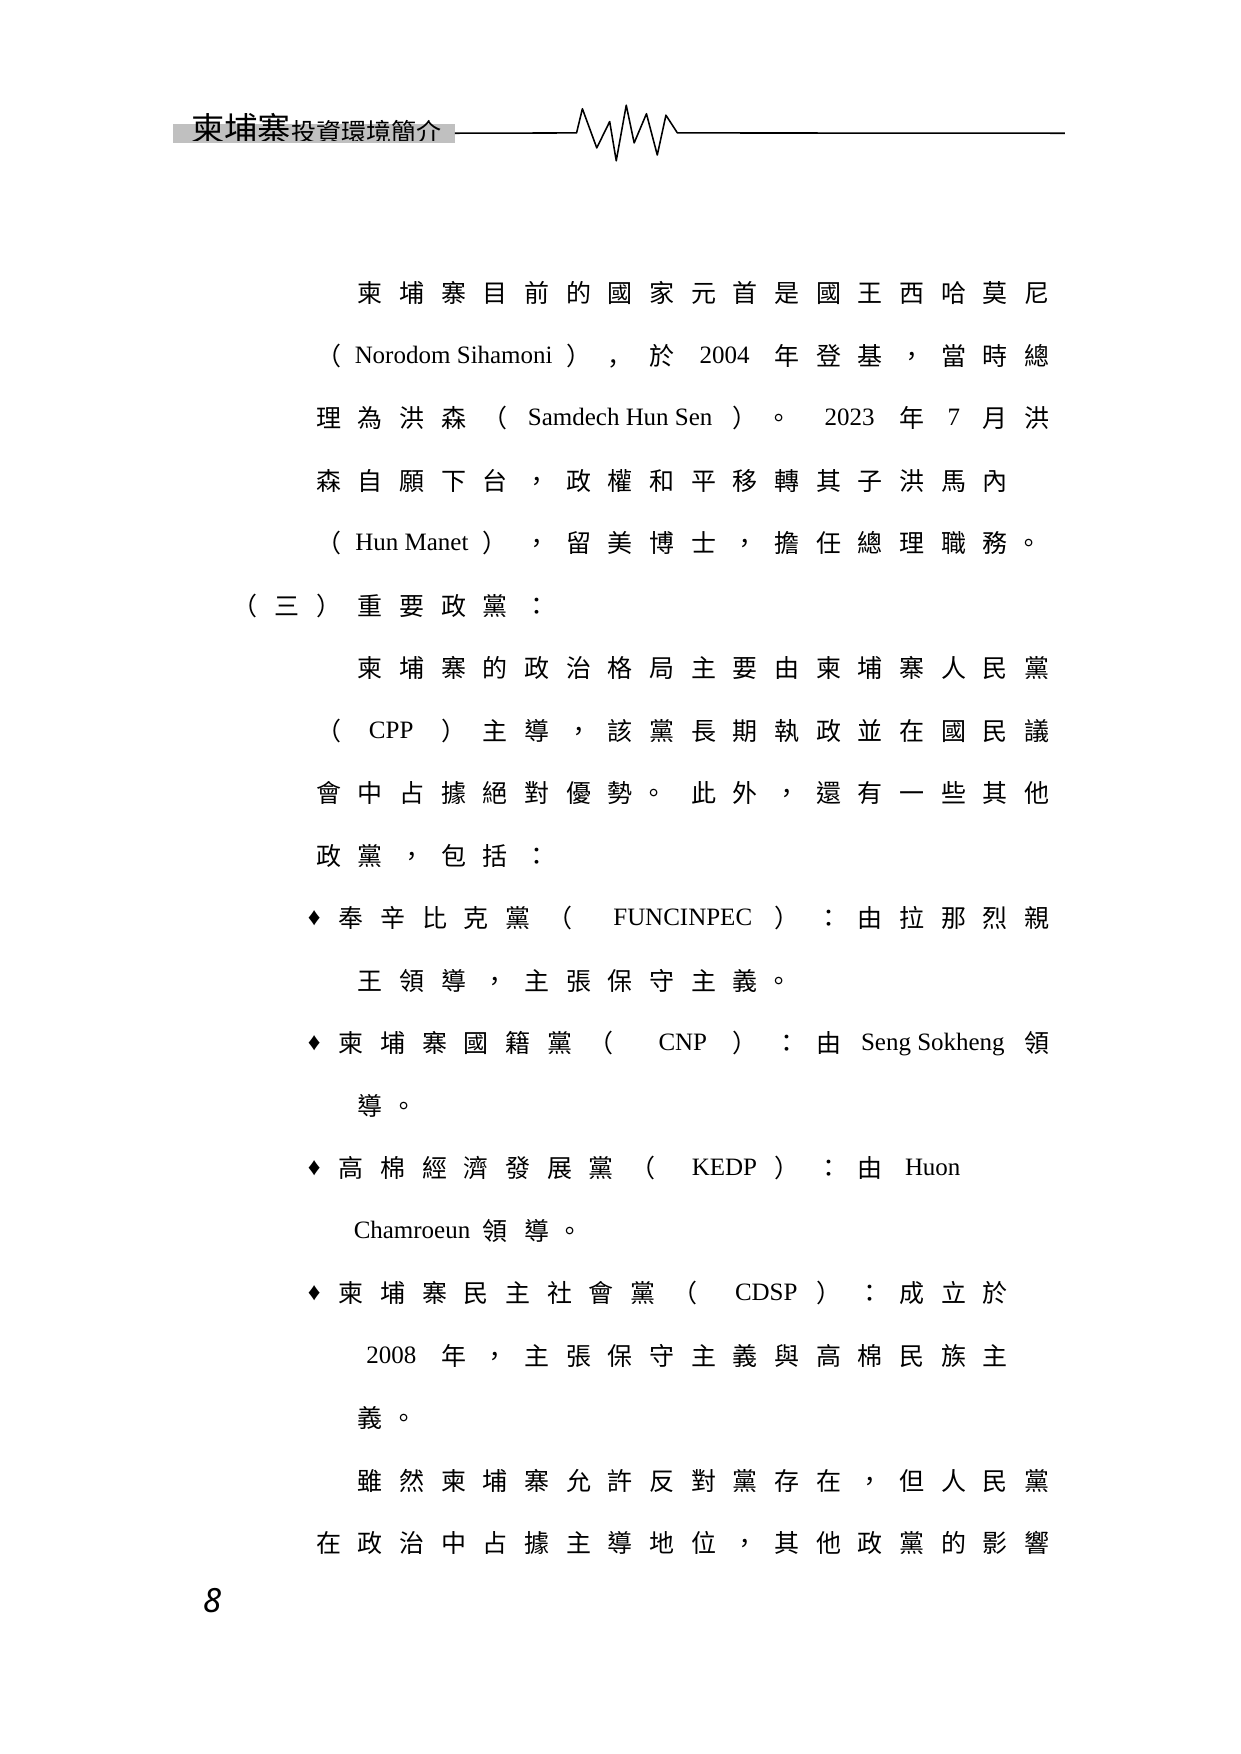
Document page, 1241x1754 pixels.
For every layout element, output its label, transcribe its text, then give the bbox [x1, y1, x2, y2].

text ♦ 柬埔寨民主社會黨（CDSP）：成立於2008年，主張保守主義與高棉民族主義。 [306, 1250, 1058, 1438]
text 柬埔寨的政治格局主要由柬埔寨人民黨（CPP）主導，該黨長期執政並在國民議會中占據絕對優勢。此外，還有一些其他政黨，包括： [281, 625, 1058, 875]
text ♦ 柬埔寨國籍黨（CNP）：由Seng Sokheng領導。 [306, 1000, 1058, 1125]
text （三）重要政黨： [207, 563, 1058, 625]
text ♦ 奉辛比克黨（FUNCINPEC）：由拉那烈親王領導，主張保守主義。 [306, 875, 1058, 1000]
text ♦ 高棉經濟發展黨（KEDP）：由Huon Chamroeun領導。 [306, 1125, 1058, 1250]
text 柬埔寨目前的國家元首是國王西哈莫尼（Norodom Sihamoni），於2004年登基，當時總理為洪森（Samdech Hun Sen）。2023年7月洪森自願下台，政權和平移轉其子洪馬內（Hun Manet），留美博士，擔任總理職務。 [281, 250, 1058, 563]
text 雖然柬埔寨允許反對黨存在，但人民黨在政治中占據主導地位，其他政黨的影響 [281, 1438, 1058, 1563]
